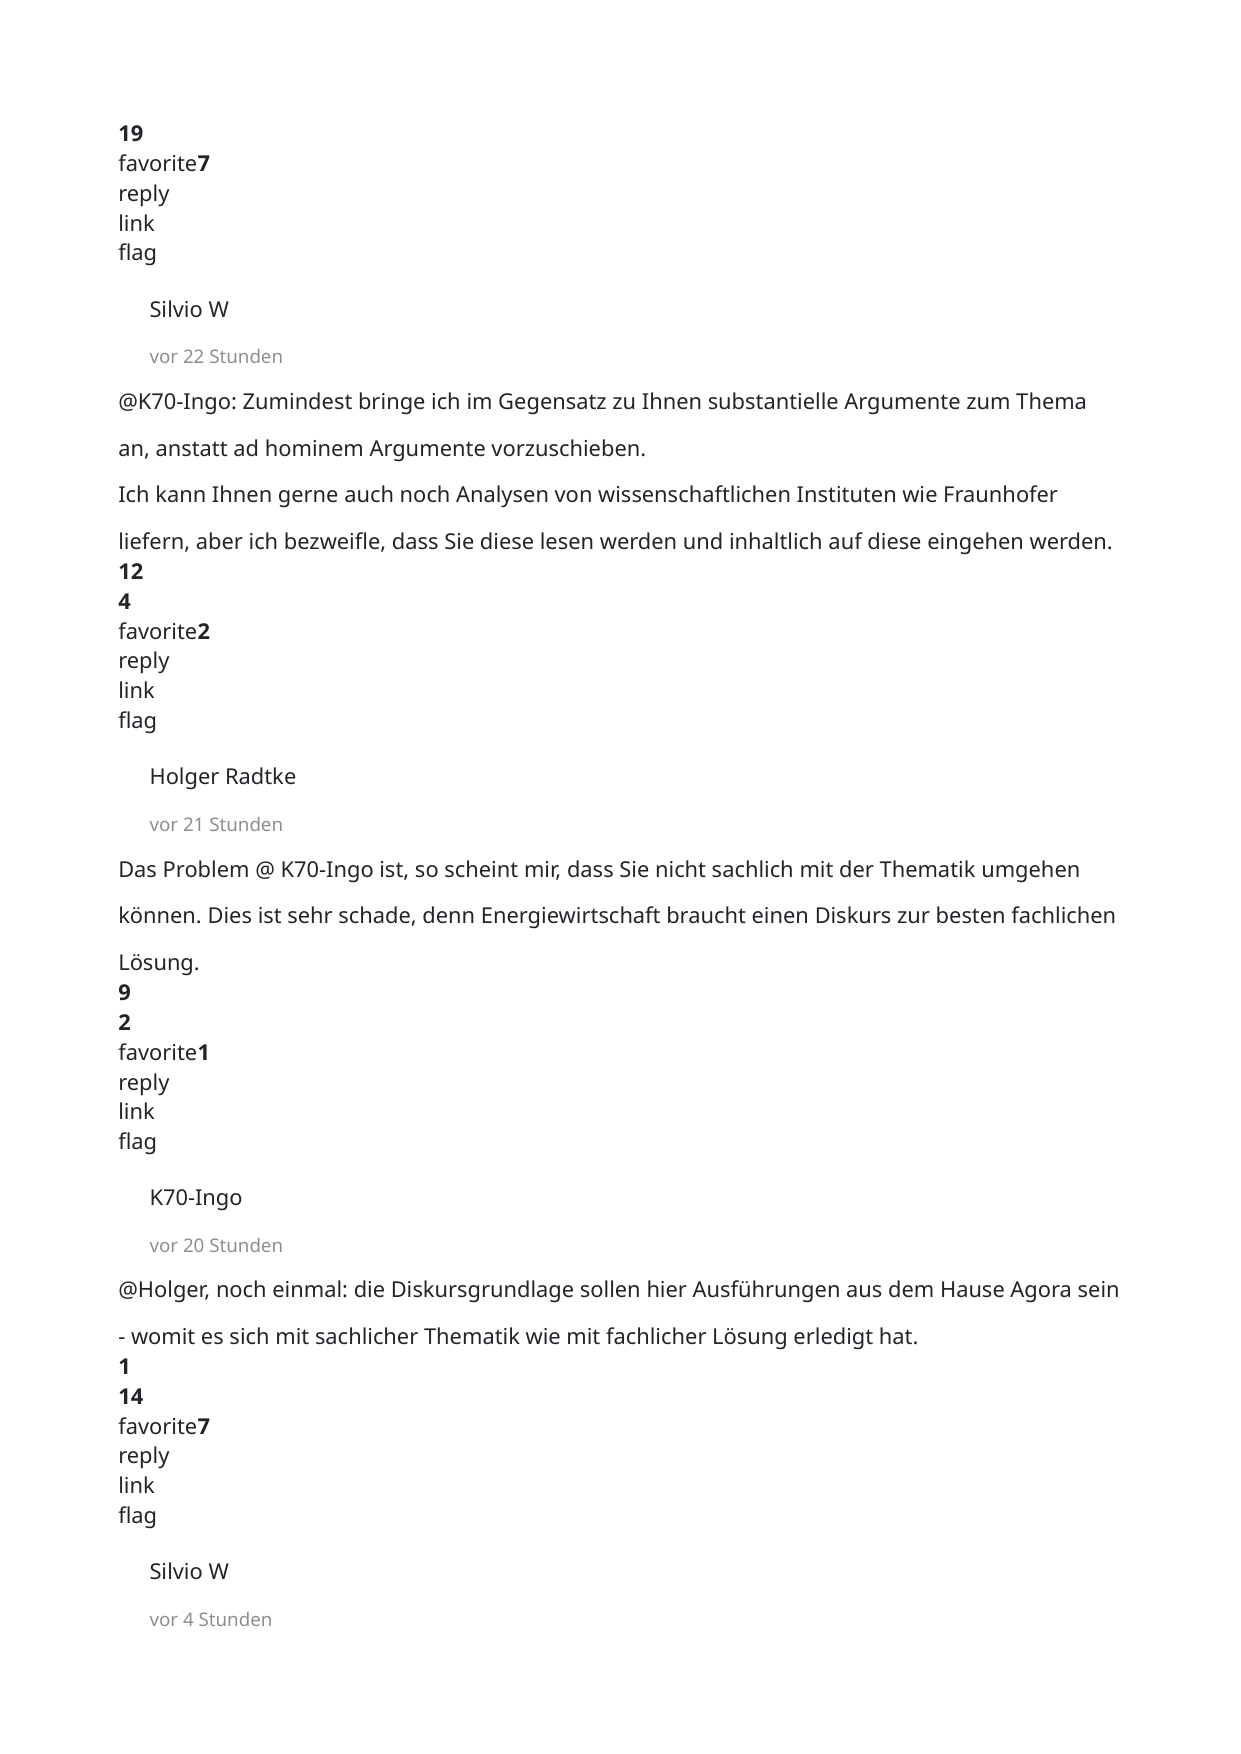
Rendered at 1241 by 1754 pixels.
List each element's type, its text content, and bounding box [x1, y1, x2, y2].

text 19 [118, 118, 1122, 148]
text vor 21 Stunden [149, 807, 1122, 836]
text @K70-Ingo: Zumindest bringe ich im Gegensatz zu Ihnen substantielle Argumente zum Thema an, anstatt ad hominem Argumente vorzuschieben. Ich kann Ihnen gerne auch noch Analysen von wissenschaftlichen Instituten wie Fraunhofer liefern, aber ich bezweifle, dass Sie diese lesen werden und inhaltlich auf diese eingehen werden. [118, 369, 1122, 556]
text favorite2 [118, 616, 1122, 646]
text 1 [118, 1351, 1122, 1381]
text link [118, 675, 1122, 705]
text Das Problem @ K70-Ingo ist, so scheint mir, dass Sie nicht sachlich mit der Thematik umgehen können. Dies ist sehr schade, denn Energiewirtschaft braucht einen Diskurs zur besten fachlichen Lösung. [118, 836, 1122, 977]
text link [118, 1096, 1122, 1126]
text flag [118, 705, 1122, 735]
text reply [118, 1066, 1122, 1096]
text 2 [118, 1007, 1122, 1037]
text @Holger, noch einmal: die Diskursgrundlage sollen hier Ausführungen aus dem Hause Agora sein - womit es sich mit sachlicher Thematik wie mit fachlicher Lösung erledigt hat. [118, 1257, 1122, 1351]
text favorite7 [118, 148, 1122, 178]
text flag [118, 1126, 1122, 1156]
text reply [118, 646, 1122, 675]
text flag [118, 1500, 1122, 1530]
text 4 [118, 586, 1122, 616]
text 14 [118, 1381, 1122, 1411]
text vor 4 Stunden [149, 1602, 1122, 1631]
text reply [118, 178, 1122, 207]
text 12 [118, 556, 1122, 586]
text Holger Radtke [149, 751, 1114, 791]
text K70-Ingo [149, 1171, 1114, 1212]
text link [118, 1470, 1122, 1500]
text favorite7 [118, 1411, 1122, 1441]
text vor 20 Stunden [149, 1228, 1122, 1257]
text favorite1 [118, 1037, 1122, 1066]
text flag [118, 237, 1122, 267]
text Silvio W [149, 283, 1114, 323]
text link [118, 207, 1122, 237]
text 9 [118, 977, 1122, 1007]
text vor 22 Stunden [149, 339, 1122, 369]
text reply [118, 1441, 1122, 1470]
text Silvio W [149, 1546, 1114, 1586]
